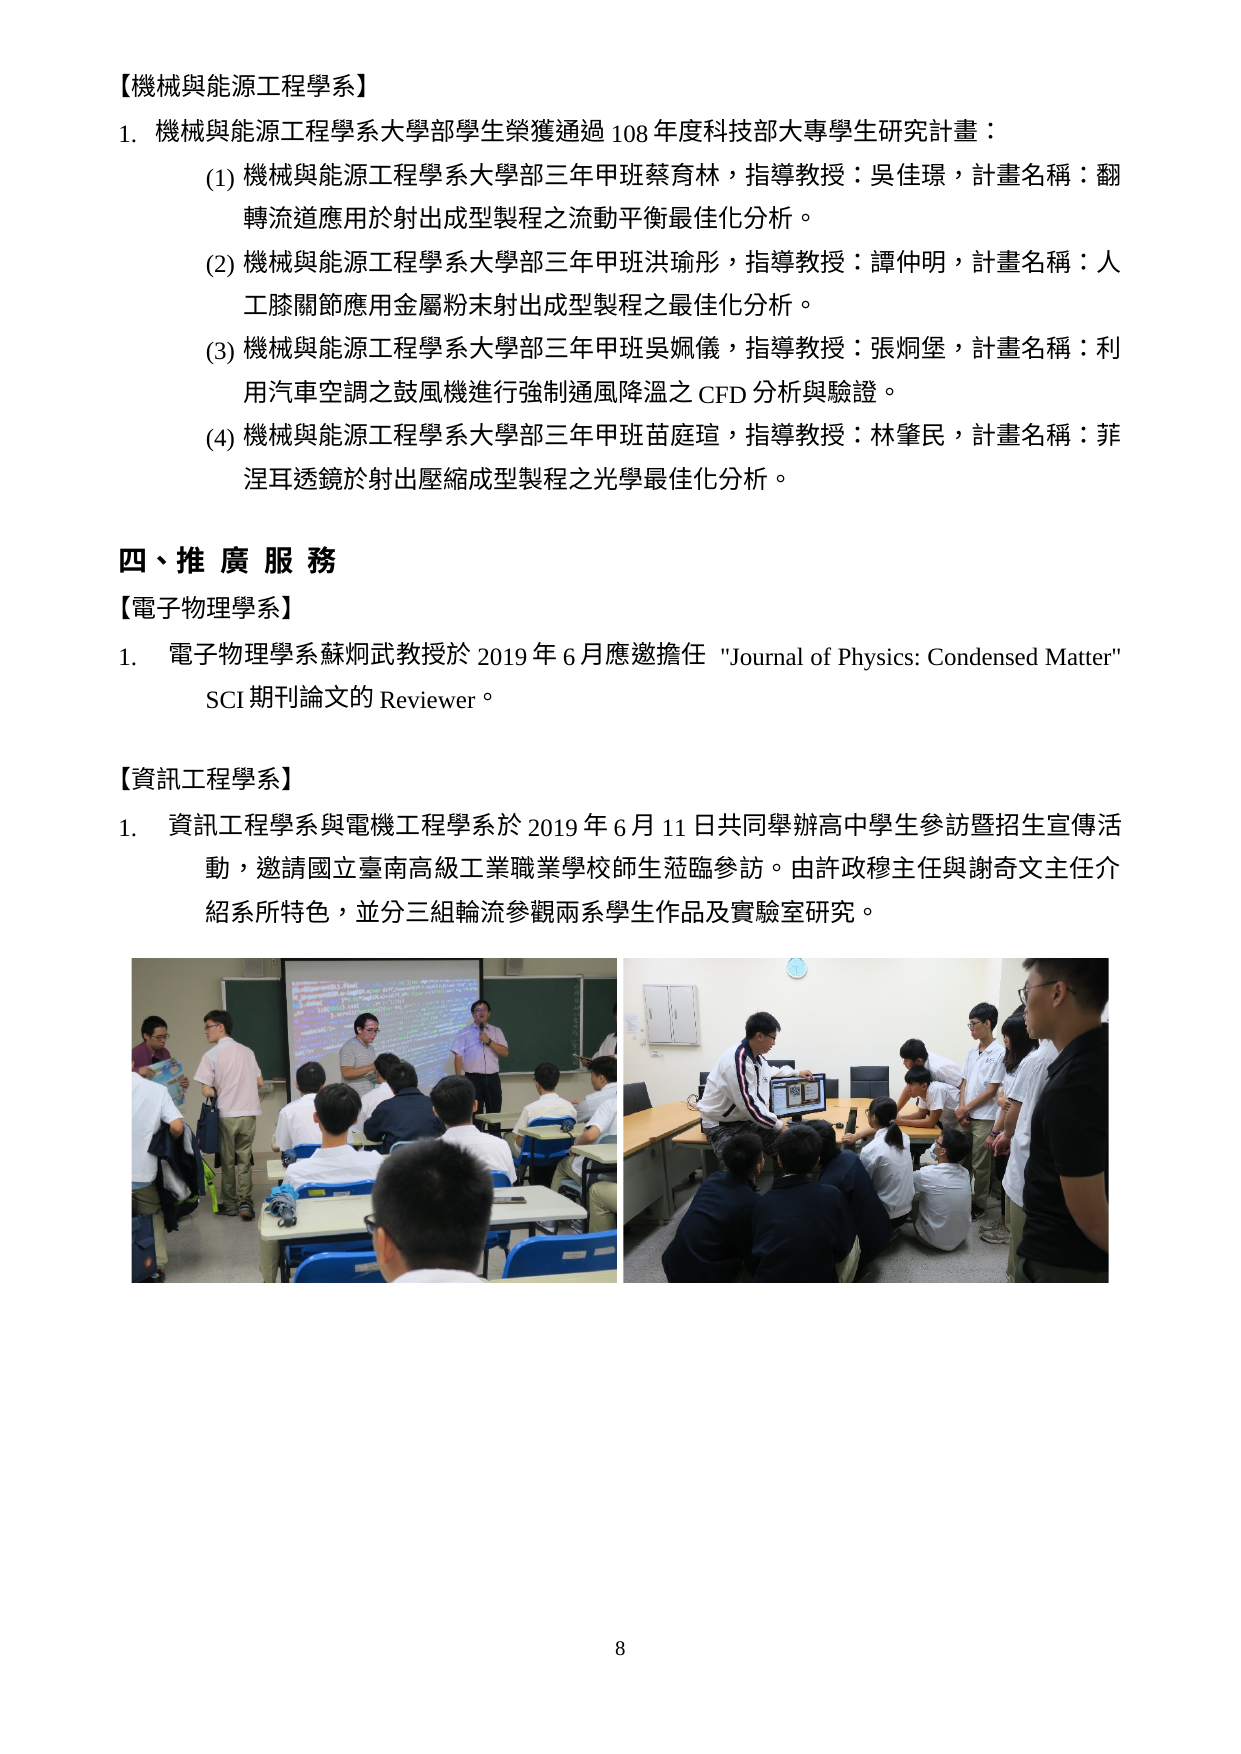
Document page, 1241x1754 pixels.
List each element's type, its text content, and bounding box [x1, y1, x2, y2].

list 電子物理學系蘇炯武教授於2019年6月應邀擔任 "Journal of Physics: Condensed Matter" SCI期刊論文的Reviewer。 [118, 634, 1122, 714]
list 機械與能源工程學系大學部學生榮獲通過108年度科技部大專學生研究計畫： [118, 112, 1122, 148]
list 機械與能源工程學系大學部三年甲班苗庭瑄，指導教授：林肇民，計畫名稱：菲涅耳透鏡於射出壓縮成型製程之光學最佳化分析。 [206, 416, 1122, 496]
list 資訊工程學系與電機工程學系於2019年6月11日共同舉辦高中學生參訪暨招生宣傳活動，邀請國立臺南高級工業職業學校師生蒞臨參訪。由許政穆主任與謝奇文主任介紹系所特色，並分三組輪流參觀兩系學生作品及實驗室研究。 [118, 805, 1122, 928]
list 機械與能源工程學系大學部三年甲班蔡育林，指導教授：吳佳璟，計畫名稱：翻轉流道應用於射出成型製程之流動平衡最佳化分析。 [206, 155, 1122, 235]
list 機械與能源工程學系大學部三年甲班吳姵儀，指導教授：張烔堡，計畫名稱：利用汽車空調之鼓風機進行強制通風降溫之CFD分析與驗證。 [206, 329, 1122, 409]
text 【機械與能源工程學系】 [106, 66, 1122, 102]
text 四、推 廣 服 務 [118, 537, 1122, 579]
text 【電子物理學系】 [106, 589, 1122, 625]
list 機械與能源工程學系大學部三年甲班洪瑜彤，指導教授：譚仲明，計畫名稱：人工膝關節應用金屬粉末射出成型製程之最佳化分析。 [206, 242, 1122, 322]
text 【資訊工程學系】 [106, 759, 1122, 796]
